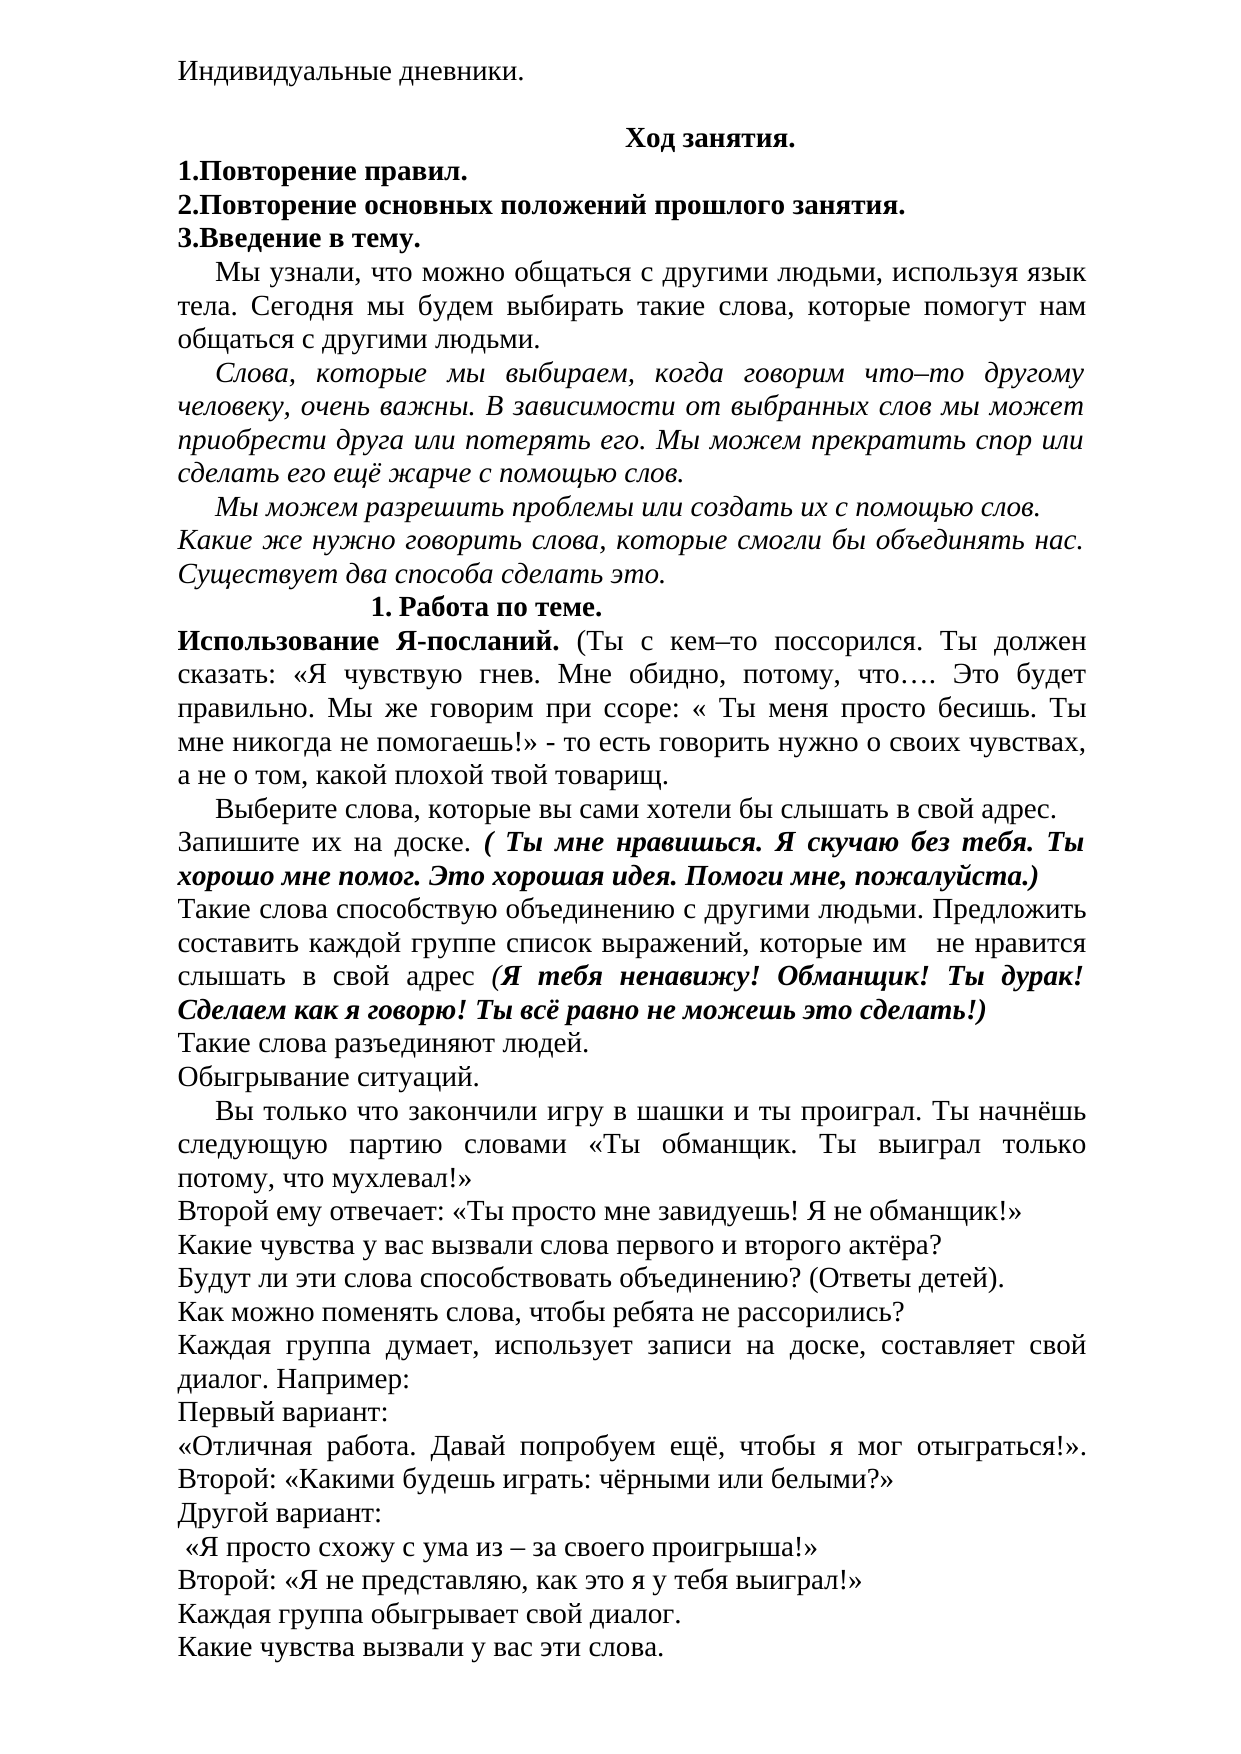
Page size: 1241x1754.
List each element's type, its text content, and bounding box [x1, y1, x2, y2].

text Второй: «Я не представляю, как это я у тебя выиграл!» [177, 1562, 1087, 1596]
text Каждая группа думает, использует записи на доске, составляет свой диалог. Например: [177, 1327, 1087, 1394]
text Ход занятия. [215, 120, 1087, 153]
text Как можно поменять слова, чтобы ребята не рассорились? [177, 1294, 1087, 1327]
text Второй ему отвечает: «Ты просто мне завидуешь! Я не обманщик!» [177, 1193, 1087, 1227]
text Обыгрывание ситуаций. [177, 1059, 1087, 1093]
text «Отличная работа. Давай попробуем ещё, чтобы я мог отыграться!». Второй: «Какими будешь играть: чёрными или белыми?» [177, 1428, 1087, 1495]
text Каждая группа обыгрывает свой диалог. [177, 1596, 1087, 1629]
text Какие чувства у вас вызвали слова первого и второго актёра? [177, 1227, 1087, 1260]
text 2.Повторение основных положений прошлого занятия. [177, 187, 1087, 221]
text Такие слова разъединяют людей. [177, 1026, 1087, 1059]
text Запишите их на доске. ( Ты мне нравишься. Я скучаю без тебя. Ты хорошо мне помог. Это хорошая идея. Помоги мне, пожалуйста.) [177, 824, 1087, 891]
list Работа по теме. [252, 589, 1087, 623]
text Первый вариант: [177, 1394, 1087, 1428]
text Вы только что закончили игру в шашки и ты проиграл. Ты начнёшь следующую партию словами «Ты обманщик. Ты выиграл только потому, что мухлевал!» [177, 1093, 1087, 1193]
text 3.Введение в тему. [177, 221, 1087, 254]
text 1.Повторение правил. [177, 153, 1087, 187]
text «Я просто схожу с ума из – за своего проигрыша!» [177, 1529, 1087, 1562]
text Будут ли эти слова способствовать объединению? (Ответы детей). [177, 1260, 1087, 1294]
text Мы можем разрешить проблемы или создать их с помощью слов. [177, 489, 1087, 522]
text Другой вариант: [177, 1495, 1087, 1529]
text Использование Я-посланий. (Ты с кем–то поссорился. Ты должен сказать: «Я чувствую гнев. Мне обидно, потому, что…. Это будет правильно. Мы же говорим при ссоре: « Ты меня просто бесишь. Ты мне никогда не помогаешь!» - то есть говорить нужно о своих чувствах, а не о том, какой плохой твой товарищ. [177, 623, 1087, 791]
text Выберите слова, которые вы сами хотели бы слышать в свой адрес. [177, 791, 1087, 824]
text Слова, которые мы выбираем, когда говорим что–то другому человеку, очень важны. В зависимости от выбранных слов мы может приобрести друга или потерять его. Мы можем прекратить спор или сделать его ещё жарче с помощью слов. [177, 355, 1087, 489]
text Такие слова способствую объединению с другими людьми. Предложить составить каждой группе список выражений, которые им не нравится слышать в свой адрес (Я тебя ненавижу! Обманщик! Ты дурак! Сделаем как я говорю! Ты всё равно не можешь это сделать!) [177, 891, 1087, 1026]
text Какие же нужно говорить слова, которые смогли бы объединять нас. Существует два способа сделать это. [177, 522, 1087, 589]
text Какие чувства вызвали у вас эти слова. [177, 1629, 1087, 1663]
text Мы узнали, что можно общаться с другими людьми, используя язык тела. Сегодня мы будем выбирать такие слова, которые помогут нам общаться с другими людьми. [177, 254, 1087, 355]
text Индивидуальные дневники. [177, 53, 1087, 86]
